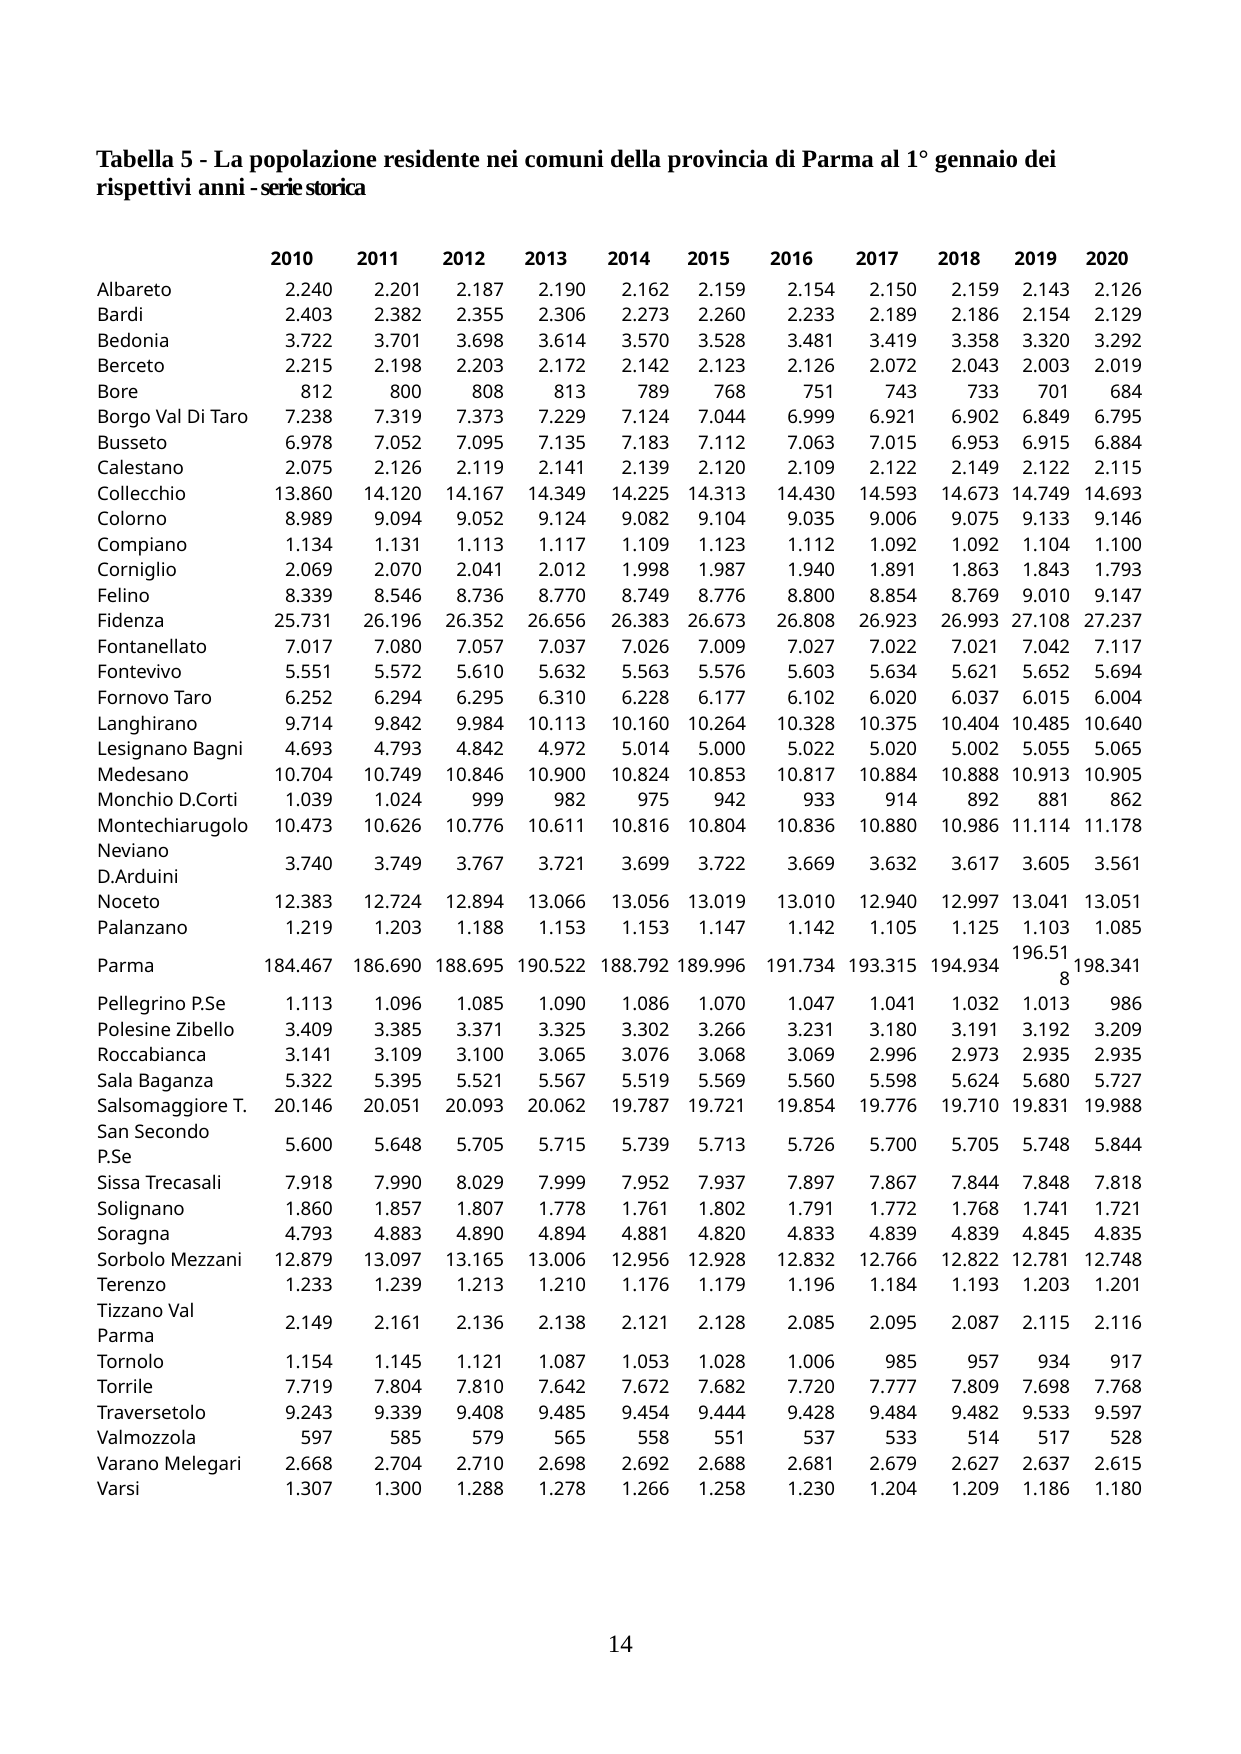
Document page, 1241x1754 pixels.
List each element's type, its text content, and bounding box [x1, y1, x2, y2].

table_cell Tizzano Val Parma [96, 1297, 250, 1348]
table_cell 3.325 [505, 1016, 587, 1042]
table_cell 10.880 [836, 812, 918, 837]
table_cell 8.776 [670, 582, 747, 608]
table_cell 189.996 [670, 940, 747, 991]
table_cell 7.810 [423, 1374, 505, 1399]
table_cell Bedonia [96, 327, 250, 353]
table_cell 4.693 [250, 735, 333, 761]
table_cell 3.320 [1000, 327, 1071, 353]
table_cell 7.112 [670, 429, 747, 455]
table_cell 7.319 [334, 404, 423, 429]
table_cell 9.714 [250, 710, 333, 735]
table_cell 19.721 [670, 1093, 747, 1118]
table_cell 5.624 [918, 1067, 1000, 1093]
table_cell 9.454 [587, 1399, 670, 1424]
table_cell 19.831 [1000, 1093, 1071, 1118]
table_cell 1.219 [250, 914, 333, 939]
table_cell 14.693 [1071, 480, 1143, 506]
table_cell 1.239 [334, 1271, 423, 1297]
table_cell 14.313 [670, 480, 747, 506]
table_cell 1.772 [836, 1195, 918, 1220]
table_cell 12.822 [918, 1246, 1000, 1271]
table_cell 26.196 [334, 608, 423, 633]
table_cell 3.109 [334, 1042, 423, 1067]
table_cell 4.793 [334, 735, 423, 761]
table_cell 10.113 [505, 710, 587, 735]
table_cell 684 [1071, 378, 1143, 404]
table_header 2016 [747, 240, 836, 276]
table_cell 14.167 [423, 480, 505, 506]
table_cell 9.984 [423, 710, 505, 735]
table_cell 514 [918, 1425, 1000, 1450]
table_cell Valmozzola [96, 1425, 250, 1450]
table_cell 13.056 [587, 889, 670, 914]
table_cell Salsomaggiore T. [96, 1093, 250, 1118]
table_cell 4.820 [670, 1220, 747, 1246]
table_cell 10.626 [334, 812, 423, 837]
table_cell 5.519 [587, 1067, 670, 1093]
table_cell Polesine Zibello [96, 1016, 250, 1042]
table_cell 5.610 [423, 659, 505, 684]
table_header 2014 [587, 240, 670, 276]
table_cell 537 [747, 1425, 836, 1450]
table_cell 6.884 [1071, 429, 1143, 455]
table_cell 7.373 [423, 404, 505, 429]
table_cell 2.128 [670, 1297, 747, 1348]
table_cell 4.793 [250, 1220, 333, 1246]
table_cell 1.807 [423, 1195, 505, 1220]
table_cell 7.682 [670, 1374, 747, 1399]
table_cell 7.057 [423, 633, 505, 659]
table_cell 9.006 [836, 506, 918, 531]
table_cell 1.039 [250, 786, 333, 812]
table_cell 551 [670, 1425, 747, 1450]
table_cell Solignano [96, 1195, 250, 1220]
table_cell 1.266 [587, 1476, 670, 1501]
table_cell 184.467 [250, 940, 333, 991]
table_cell 19.787 [587, 1093, 670, 1118]
table_cell Sorbolo Mezzani [96, 1246, 250, 1271]
table_cell 5.551 [250, 659, 333, 684]
table_cell 2.627 [918, 1450, 1000, 1476]
table_cell 193.315 [836, 940, 918, 991]
table_cell 6.953 [918, 429, 1000, 455]
table_cell 2.973 [918, 1042, 1000, 1067]
table_cell 10.816 [587, 812, 670, 837]
table_cell 1.204 [836, 1476, 918, 1501]
table_cell 7.672 [587, 1374, 670, 1399]
table_cell 5.000 [670, 735, 747, 761]
table_cell 1.153 [587, 914, 670, 939]
table_cell 3.358 [918, 327, 1000, 353]
table_cell 3.100 [423, 1042, 505, 1067]
table_cell 3.191 [918, 1016, 1000, 1042]
table_cell 3.722 [670, 838, 747, 888]
table_cell 13.097 [334, 1246, 423, 1271]
table_cell 1.028 [670, 1348, 747, 1373]
table_cell 6.999 [747, 404, 836, 429]
table_cell 1.307 [250, 1476, 333, 1501]
table_cell 1.768 [918, 1195, 1000, 1220]
table_cell 3.385 [334, 1016, 423, 1042]
table_cell 2.129 [1071, 302, 1143, 327]
table_cell 2.190 [505, 276, 587, 302]
table_cell 1.153 [505, 914, 587, 939]
table_cell 2.187 [423, 276, 505, 302]
table_cell 9.082 [587, 506, 670, 531]
table_cell 5.002 [918, 735, 1000, 761]
table_cell 7.867 [836, 1169, 918, 1195]
table_cell Monchio D.Corti [96, 786, 250, 812]
table_cell 10.884 [836, 761, 918, 786]
table_cell 862 [1071, 786, 1143, 812]
table_cell 2.154 [1000, 302, 1071, 327]
table_cell 6.228 [587, 684, 670, 710]
table_cell 3.481 [747, 327, 836, 353]
table_cell 5.600 [250, 1118, 333, 1169]
table_cell 10.817 [747, 761, 836, 786]
table_cell 2.189 [836, 302, 918, 327]
table_cell 12.879 [250, 1246, 333, 1271]
table_cell 5.572 [334, 659, 423, 684]
table_cell 3.528 [670, 327, 747, 353]
table_cell 20.146 [250, 1093, 333, 1118]
table_cell 5.727 [1071, 1067, 1143, 1093]
table_cell 12.383 [250, 889, 333, 914]
table_cell 27.108 [1000, 608, 1071, 633]
table_cell 13.860 [250, 480, 333, 506]
table_cell 1.778 [505, 1195, 587, 1220]
table_cell 4.890 [423, 1220, 505, 1246]
table_cell 1.186 [1000, 1476, 1071, 1501]
table_cell 10.611 [505, 812, 587, 837]
table_cell 6.849 [1000, 404, 1071, 429]
table_cell 1.092 [836, 531, 918, 557]
table_cell 808 [423, 378, 505, 404]
table_cell 10.328 [747, 710, 836, 735]
table_cell 812 [250, 378, 333, 404]
table_cell 4.842 [423, 735, 505, 761]
table_cell 6.310 [505, 684, 587, 710]
table_cell 14.430 [747, 480, 836, 506]
table_header 2010 [250, 240, 333, 276]
table_cell 3.076 [587, 1042, 670, 1067]
table_cell 5.395 [334, 1067, 423, 1093]
table_cell 7.026 [587, 633, 670, 659]
table_cell 13.051 [1071, 889, 1143, 914]
table_cell 2.679 [836, 1450, 918, 1476]
table_cell 2.150 [836, 276, 918, 302]
table_cell 26.808 [747, 608, 836, 633]
table_cell 881 [1000, 786, 1071, 812]
table_cell 5.726 [747, 1118, 836, 1169]
table_cell 7.124 [587, 404, 670, 429]
table_cell 1.087 [505, 1348, 587, 1373]
table_cell 10.824 [587, 761, 670, 786]
table_cell 3.698 [423, 327, 505, 353]
table_cell 3.722 [250, 327, 333, 353]
table_cell 5.014 [587, 735, 670, 761]
table_cell 2.072 [836, 353, 918, 378]
table_cell 7.720 [747, 1374, 836, 1399]
table_cell 1.230 [747, 1476, 836, 1501]
table_cell 6.015 [1000, 684, 1071, 710]
table_cell 2.159 [918, 276, 1000, 302]
table_cell 3.068 [670, 1042, 747, 1067]
table_cell 9.339 [334, 1399, 423, 1424]
table_cell 11.178 [1071, 812, 1143, 837]
table_cell 3.409 [250, 1016, 333, 1042]
table_cell 1.092 [918, 531, 1000, 557]
table_cell 2.382 [334, 302, 423, 327]
table_cell 1.176 [587, 1271, 670, 1297]
table_cell 5.705 [918, 1118, 1000, 1169]
table_cell 13.041 [1000, 889, 1071, 914]
table_cell 1.113 [423, 531, 505, 557]
table_cell 7.698 [1000, 1374, 1071, 1399]
table_cell 14.593 [836, 480, 918, 506]
table_cell Borgo Val Di Taro [96, 404, 250, 429]
table_cell 985 [836, 1348, 918, 1373]
table_cell 1.121 [423, 1348, 505, 1373]
table_cell 7.021 [918, 633, 1000, 659]
table_cell 1.791 [747, 1195, 836, 1220]
table_cell 3.617 [918, 838, 1000, 888]
table_cell 1.940 [747, 557, 836, 582]
table_cell 8.749 [587, 582, 670, 608]
table_cell 2.161 [334, 1297, 423, 1348]
table_cell 9.428 [747, 1399, 836, 1424]
table_cell 3.740 [250, 838, 333, 888]
table_cell 3.180 [836, 1016, 918, 1042]
table_cell 3.371 [423, 1016, 505, 1042]
table_cell 751 [747, 378, 836, 404]
table_cell 1.086 [587, 991, 670, 1016]
table_cell 196.518 [1000, 940, 1071, 991]
table_cell 2.159 [670, 276, 747, 302]
table_cell Sala Baganza [96, 1067, 250, 1093]
table_cell 2.186 [918, 302, 1000, 327]
table_cell 2.154 [747, 276, 836, 302]
table_cell 6.004 [1071, 684, 1143, 710]
table_cell 1.258 [670, 1476, 747, 1501]
table_cell 5.739 [587, 1118, 670, 1169]
table_cell 528 [1071, 1425, 1143, 1450]
table_cell 3.699 [587, 838, 670, 888]
table_cell 1.741 [1000, 1195, 1071, 1220]
table_cell 2.198 [334, 353, 423, 378]
table_cell 1.203 [1000, 1271, 1071, 1297]
table_cell 19.776 [836, 1093, 918, 1118]
table_cell 6.037 [918, 684, 1000, 710]
table_header 2018 [918, 240, 1000, 276]
table_cell 4.835 [1071, 1220, 1143, 1246]
table_cell 3.570 [587, 327, 670, 353]
table_cell Felino [96, 582, 250, 608]
table_cell 14.749 [1000, 480, 1071, 506]
table_cell 7.009 [670, 633, 747, 659]
table_cell 2.126 [747, 353, 836, 378]
table_cell Corniglio [96, 557, 250, 582]
table_cell 1.096 [334, 991, 423, 1016]
table_cell 5.632 [505, 659, 587, 684]
table_cell 1.145 [334, 1348, 423, 1373]
table_header 2012 [423, 240, 505, 276]
table_cell 26.352 [423, 608, 505, 633]
table_cell 3.721 [505, 838, 587, 888]
table_cell 3.209 [1071, 1016, 1143, 1042]
table_cell 1.233 [250, 1271, 333, 1297]
table_cell Fontevivo [96, 659, 250, 684]
table_cell 934 [1000, 1348, 1071, 1373]
table_cell 2.141 [505, 455, 587, 480]
table_cell 10.853 [670, 761, 747, 786]
table_cell 3.065 [505, 1042, 587, 1067]
table_cell 5.065 [1071, 735, 1143, 761]
table_cell 7.135 [505, 429, 587, 455]
table_cell 1.032 [918, 991, 1000, 1016]
text Tabella 5 - La popolazione residente nei comuni della provincia di Parma al 1° gennaio dei rispettivi anni - serie storica [96, 144, 1144, 201]
table_cell 27.237 [1071, 608, 1143, 633]
table_cell 1.863 [918, 557, 1000, 582]
table_cell 975 [587, 786, 670, 812]
table_cell 2.115 [1000, 1297, 1071, 1348]
table_cell 800 [334, 378, 423, 404]
table_cell 10.905 [1071, 761, 1143, 786]
table_cell Fontanellato [96, 633, 250, 659]
table_cell 1.213 [423, 1271, 505, 1297]
table_cell 6.020 [836, 684, 918, 710]
table_cell Berceto [96, 353, 250, 378]
table_cell 12.928 [670, 1246, 747, 1271]
table_cell 7.080 [334, 633, 423, 659]
table_cell 26.993 [918, 608, 1000, 633]
table_cell 5.563 [587, 659, 670, 684]
table_cell 2.692 [587, 1450, 670, 1476]
table_cell 5.652 [1000, 659, 1071, 684]
table_cell 7.183 [587, 429, 670, 455]
table_cell 7.052 [334, 429, 423, 455]
table_cell 5.715 [505, 1118, 587, 1169]
table_cell 4.881 [587, 1220, 670, 1246]
table_cell 2.122 [836, 455, 918, 480]
table_cell 14.673 [918, 480, 1000, 506]
table_cell 2.143 [1000, 276, 1071, 302]
table_cell 14.120 [334, 480, 423, 506]
table_cell 2.070 [334, 557, 423, 582]
table_cell 1.123 [670, 531, 747, 557]
table_cell 6.978 [250, 429, 333, 455]
table_cell 7.999 [505, 1169, 587, 1195]
table_cell 1.070 [670, 991, 747, 1016]
table_cell 12.832 [747, 1246, 836, 1271]
table_cell 9.484 [836, 1399, 918, 1424]
table_cell 565 [505, 1425, 587, 1450]
table_cell 10.888 [918, 761, 1000, 786]
table_cell 9.597 [1071, 1399, 1143, 1424]
table_cell 2.149 [250, 1297, 333, 1348]
table_cell 4.833 [747, 1220, 836, 1246]
table_cell 7.117 [1071, 633, 1143, 659]
table_cell 2.935 [1071, 1042, 1143, 1067]
table_cell 7.804 [334, 1374, 423, 1399]
table_cell 2.019 [1071, 353, 1143, 378]
table_cell 7.063 [747, 429, 836, 455]
table_cell 7.042 [1000, 633, 1071, 659]
table_cell 7.844 [918, 1169, 1000, 1195]
table_cell 2.233 [747, 302, 836, 327]
table_cell 2.203 [423, 353, 505, 378]
table_cell 2.085 [747, 1297, 836, 1348]
table_cell 9.010 [1000, 582, 1071, 608]
table_cell 191.734 [747, 940, 836, 991]
table_cell 7.848 [1000, 1169, 1071, 1195]
table_cell 558 [587, 1425, 670, 1450]
table_cell 7.229 [505, 404, 587, 429]
table_cell 9.133 [1000, 506, 1071, 531]
table_cell 5.022 [747, 735, 836, 761]
table_cell 2.637 [1000, 1450, 1071, 1476]
table_cell 1.721 [1071, 1195, 1143, 1220]
table_cell 7.642 [505, 1374, 587, 1399]
table_cell 8.770 [505, 582, 587, 608]
table_cell 2.615 [1071, 1450, 1143, 1476]
table_cell 1.104 [1000, 531, 1071, 557]
table_cell 2.003 [1000, 353, 1071, 378]
table_cell 12.997 [918, 889, 1000, 914]
table_cell 1.006 [747, 1348, 836, 1373]
table_cell 3.767 [423, 838, 505, 888]
table_cell 6.295 [423, 684, 505, 710]
table_cell 1.024 [334, 786, 423, 812]
table_cell 1.193 [918, 1271, 1000, 1297]
table_cell Neviano D.Arduini [96, 838, 250, 888]
table_cell 9.408 [423, 1399, 505, 1424]
table_cell Lesignano Bagni [96, 735, 250, 761]
table_cell 9.075 [918, 506, 1000, 531]
table_cell 1.131 [334, 531, 423, 557]
table_cell 942 [670, 786, 747, 812]
table_cell 1.053 [587, 1348, 670, 1373]
table_cell 7.015 [836, 429, 918, 455]
table_cell 1.184 [836, 1271, 918, 1297]
table_cell 3.632 [836, 838, 918, 888]
table_cell Terenzo [96, 1271, 250, 1297]
table_cell 7.719 [250, 1374, 333, 1399]
table_cell 1.203 [334, 914, 423, 939]
table_cell 6.915 [1000, 429, 1071, 455]
table_cell 2.075 [250, 455, 333, 480]
table_cell 9.035 [747, 506, 836, 531]
table_cell 3.231 [747, 1016, 836, 1042]
table_cell 3.141 [250, 1042, 333, 1067]
table_cell 20.051 [334, 1093, 423, 1118]
table_cell 9.094 [334, 506, 423, 531]
table_cell Traversetolo [96, 1399, 250, 1424]
table_cell 8.800 [747, 582, 836, 608]
table_cell 4.845 [1000, 1220, 1071, 1246]
table_header [96, 240, 250, 276]
table_cell 1.300 [334, 1476, 423, 1501]
table_cell Collecchio [96, 480, 250, 506]
table_cell 8.989 [250, 506, 333, 531]
table_cell 2.162 [587, 276, 670, 302]
table_cell 7.095 [423, 429, 505, 455]
table_cell 4.839 [836, 1220, 918, 1246]
table_cell 11.114 [1000, 812, 1071, 837]
table_cell 10.404 [918, 710, 1000, 735]
table_cell 6.252 [250, 684, 333, 710]
table_cell 3.302 [587, 1016, 670, 1042]
table_cell 1.761 [587, 1195, 670, 1220]
table_cell 2.041 [423, 557, 505, 582]
table_cell Soragna [96, 1220, 250, 1246]
table_cell 768 [670, 378, 747, 404]
table_cell 914 [836, 786, 918, 812]
table_header 2013 [505, 240, 587, 276]
table_cell 7.768 [1071, 1374, 1143, 1399]
table_cell 7.238 [250, 404, 333, 429]
table_cell 5.713 [670, 1118, 747, 1169]
table_cell Noceto [96, 889, 250, 914]
table_cell 7.952 [587, 1169, 670, 1195]
table_cell 9.444 [670, 1399, 747, 1424]
table_cell 1.085 [1071, 914, 1143, 939]
table_cell 2.115 [1071, 455, 1143, 480]
table_cell 1.117 [505, 531, 587, 557]
table_cell 517 [1000, 1425, 1071, 1450]
table_cell 2.122 [1000, 455, 1071, 480]
table_cell 1.188 [423, 914, 505, 939]
table_cell 10.804 [670, 812, 747, 837]
table_cell 13.010 [747, 889, 836, 914]
table_cell Colorno [96, 506, 250, 531]
table_cell 2.668 [250, 1450, 333, 1476]
table_cell 9.482 [918, 1399, 1000, 1424]
table_cell 957 [918, 1348, 1000, 1373]
table_cell 19.854 [747, 1093, 836, 1118]
table_cell 2.139 [587, 455, 670, 480]
table_cell 10.473 [250, 812, 333, 837]
table_cell 2.201 [334, 276, 423, 302]
table_cell 5.603 [747, 659, 836, 684]
table_cell 917 [1071, 1348, 1143, 1373]
table_cell 8.736 [423, 582, 505, 608]
table_cell 2.215 [250, 353, 333, 378]
table_cell 2.109 [747, 455, 836, 480]
table_cell 2.240 [250, 276, 333, 302]
table_header 2015 [670, 240, 747, 276]
table_cell 3.749 [334, 838, 423, 888]
table_header 2020 [1071, 240, 1143, 276]
table_cell 5.621 [918, 659, 1000, 684]
table_cell 1.793 [1071, 557, 1143, 582]
table_cell 6.921 [836, 404, 918, 429]
table_cell 3.605 [1000, 838, 1071, 888]
table_cell 8.769 [918, 582, 1000, 608]
table_cell 5.322 [250, 1067, 333, 1093]
table_cell 982 [505, 786, 587, 812]
table_cell 12.781 [1000, 1246, 1071, 1271]
table_cell 585 [334, 1425, 423, 1450]
table_cell 7.777 [836, 1374, 918, 1399]
table_cell 1.105 [836, 914, 918, 939]
table_cell 1.180 [1071, 1476, 1143, 1501]
table_cell 2.149 [918, 455, 1000, 480]
table_cell 14.349 [505, 480, 587, 506]
table_cell 2.095 [836, 1297, 918, 1348]
table_cell 1.843 [1000, 557, 1071, 582]
table_cell 4.883 [334, 1220, 423, 1246]
table_cell Sissa Trecasali [96, 1169, 250, 1195]
table_cell 10.375 [836, 710, 918, 735]
table_cell 10.986 [918, 812, 1000, 837]
table_cell 10.704 [250, 761, 333, 786]
table_cell 3.669 [747, 838, 836, 888]
table_cell 2.996 [836, 1042, 918, 1067]
table_cell 5.748 [1000, 1118, 1071, 1169]
table_cell 5.648 [334, 1118, 423, 1169]
table_cell 1.278 [505, 1476, 587, 1501]
table_cell 188.792 [587, 940, 670, 991]
table_cell 7.017 [250, 633, 333, 659]
table_cell 1.112 [747, 531, 836, 557]
table_cell 2.087 [918, 1297, 1000, 1348]
table_cell 4.839 [918, 1220, 1000, 1246]
table_cell 8.854 [836, 582, 918, 608]
table_cell 3.192 [1000, 1016, 1071, 1042]
table_cell 1.109 [587, 531, 670, 557]
table_cell Roccabianca [96, 1042, 250, 1067]
table_cell 2.012 [505, 557, 587, 582]
table_cell 3.614 [505, 327, 587, 353]
table_cell 2.136 [423, 1297, 505, 1348]
table_cell 5.055 [1000, 735, 1071, 761]
table_cell 10.900 [505, 761, 587, 786]
table_cell 5.576 [670, 659, 747, 684]
table_cell 9.104 [670, 506, 747, 531]
table_cell Tornolo [96, 1348, 250, 1373]
table_cell 2.142 [587, 353, 670, 378]
table_cell 2.306 [505, 302, 587, 327]
table_cell 10.160 [587, 710, 670, 735]
table_cell 1.013 [1000, 991, 1071, 1016]
table_cell 12.724 [334, 889, 423, 914]
table_cell 9.124 [505, 506, 587, 531]
table_cell 3.292 [1071, 327, 1143, 353]
table_cell 8.029 [423, 1169, 505, 1195]
table_cell 6.902 [918, 404, 1000, 429]
table_cell Pellegrino P.Se [96, 991, 250, 1016]
table_cell 186.690 [334, 940, 423, 991]
table_cell 579 [423, 1425, 505, 1450]
table_cell Bore [96, 378, 250, 404]
table_cell 2.120 [670, 455, 747, 480]
table_cell 9.842 [334, 710, 423, 735]
table_cell 1.047 [747, 991, 836, 1016]
table_cell 10.846 [423, 761, 505, 786]
table_cell Fidenza [96, 608, 250, 633]
table_cell 701 [1000, 378, 1071, 404]
table_cell 19.988 [1071, 1093, 1143, 1118]
table_cell 13.019 [670, 889, 747, 914]
table_cell 933 [747, 786, 836, 812]
table_cell 7.027 [747, 633, 836, 659]
table_cell Medesano [96, 761, 250, 786]
table_cell 5.694 [1071, 659, 1143, 684]
table_cell 533 [836, 1425, 918, 1450]
table_cell 1.103 [1000, 914, 1071, 939]
table_cell Torrile [96, 1374, 250, 1399]
table_cell 9.052 [423, 506, 505, 531]
table_cell 1.113 [250, 991, 333, 1016]
table_cell 2.935 [1000, 1042, 1071, 1067]
table_cell Bardi [96, 302, 250, 327]
table_cell Varano Melegari [96, 1450, 250, 1476]
table_cell 2.069 [250, 557, 333, 582]
table_cell 7.990 [334, 1169, 423, 1195]
table_cell 12.748 [1071, 1246, 1143, 1271]
table_cell 20.093 [423, 1093, 505, 1118]
table_cell 5.844 [1071, 1118, 1143, 1169]
table_cell 19.710 [918, 1093, 1000, 1118]
table_cell 10.913 [1000, 761, 1071, 786]
table_header 2011 [334, 240, 423, 276]
table_cell 2.688 [670, 1450, 747, 1476]
table_cell 1.857 [334, 1195, 423, 1220]
table_cell 1.142 [747, 914, 836, 939]
table_cell 7.818 [1071, 1169, 1143, 1195]
table_cell 2.172 [505, 353, 587, 378]
table_cell 5.560 [747, 1067, 836, 1093]
table_cell 5.598 [836, 1067, 918, 1093]
table_cell 12.956 [587, 1246, 670, 1271]
table_cell 3.266 [670, 1016, 747, 1042]
table_cell 2.138 [505, 1297, 587, 1348]
table_cell 6.102 [747, 684, 836, 710]
table_cell 999 [423, 786, 505, 812]
table_cell 1.090 [505, 991, 587, 1016]
table_cell 13.165 [423, 1246, 505, 1271]
table_cell Busseto [96, 429, 250, 455]
table_cell 3.561 [1071, 838, 1143, 888]
table_cell 3.701 [334, 327, 423, 353]
table_cell Montechiarugolo [96, 812, 250, 837]
table_cell 2.681 [747, 1450, 836, 1476]
table_cell 7.044 [670, 404, 747, 429]
table_cell 1.147 [670, 914, 747, 939]
table_cell 194.934 [918, 940, 1000, 991]
table_cell 2.126 [1071, 276, 1143, 302]
table_cell 7.937 [670, 1169, 747, 1195]
table_cell 10.264 [670, 710, 747, 735]
table_cell 2.119 [423, 455, 505, 480]
table_cell 1.100 [1071, 531, 1143, 557]
table_cell 1.196 [747, 1271, 836, 1297]
table_cell 13.006 [505, 1246, 587, 1271]
table_cell 1.125 [918, 914, 1000, 939]
table_cell 1.998 [587, 557, 670, 582]
table_cell San Secondo P.Se [96, 1118, 250, 1169]
table_cell 9.243 [250, 1399, 333, 1424]
table_cell 743 [836, 378, 918, 404]
table_cell 10.749 [334, 761, 423, 786]
table_cell 7.037 [505, 633, 587, 659]
table_cell 1.209 [918, 1476, 1000, 1501]
table_cell 1.891 [836, 557, 918, 582]
table_cell 5.567 [505, 1067, 587, 1093]
table_cell Compiano [96, 531, 250, 557]
table_cell 1.210 [505, 1271, 587, 1297]
table_cell 597 [250, 1425, 333, 1450]
table_cell 8.546 [334, 582, 423, 608]
table_cell 5.521 [423, 1067, 505, 1093]
table_cell 1.154 [250, 1348, 333, 1373]
table_cell 1.288 [423, 1476, 505, 1501]
table_cell 5.680 [1000, 1067, 1071, 1093]
table_cell 12.766 [836, 1246, 918, 1271]
table_cell 6.795 [1071, 404, 1143, 429]
table_cell 1.134 [250, 531, 333, 557]
table_cell 188.695 [423, 940, 505, 991]
table_cell 5.020 [836, 735, 918, 761]
table_cell 1.860 [250, 1195, 333, 1220]
table_cell 1.041 [836, 991, 918, 1016]
table_cell 8.339 [250, 582, 333, 608]
table_cell 1.085 [423, 991, 505, 1016]
table_cell 4.972 [505, 735, 587, 761]
table_cell 7.809 [918, 1374, 1000, 1399]
table_cell 1.987 [670, 557, 747, 582]
table_cell Albareto [96, 276, 250, 302]
table_cell 789 [587, 378, 670, 404]
table_cell 2.126 [334, 455, 423, 480]
table_cell 813 [505, 378, 587, 404]
table_cell 2.273 [587, 302, 670, 327]
table_cell 2.123 [670, 353, 747, 378]
table_cell 9.147 [1071, 582, 1143, 608]
table_cell Fornovo Taro [96, 684, 250, 710]
table_cell 10.640 [1071, 710, 1143, 735]
table_cell Palanzano [96, 914, 250, 939]
table_cell 7.918 [250, 1169, 333, 1195]
table_cell 26.673 [670, 608, 747, 633]
table_cell 892 [918, 786, 1000, 812]
table_header 2017 [836, 240, 918, 276]
table_header 2019 [1000, 240, 1071, 276]
table_cell 2.121 [587, 1297, 670, 1348]
table_cell 190.522 [505, 940, 587, 991]
table_cell 14.225 [587, 480, 670, 506]
table_cell 3.419 [836, 327, 918, 353]
table_cell 2.116 [1071, 1297, 1143, 1348]
table_cell 10.836 [747, 812, 836, 837]
table_cell 5.700 [836, 1118, 918, 1169]
table_cell 12.940 [836, 889, 918, 914]
table_cell 6.177 [670, 684, 747, 710]
table_cell 2.260 [670, 302, 747, 327]
table_cell 2.355 [423, 302, 505, 327]
table_cell 2.403 [250, 302, 333, 327]
table_cell 2.710 [423, 1450, 505, 1476]
table_cell 25.731 [250, 608, 333, 633]
table_cell 9.146 [1071, 506, 1143, 531]
table_cell 2.704 [334, 1450, 423, 1476]
table_cell 1.179 [670, 1271, 747, 1297]
table_cell 10.485 [1000, 710, 1071, 735]
table_cell Parma [96, 940, 250, 991]
table_cell 5.634 [836, 659, 918, 684]
table_cell 26.923 [836, 608, 918, 633]
table_cell 1.201 [1071, 1271, 1143, 1297]
table_cell 26.383 [587, 608, 670, 633]
table_cell 986 [1071, 991, 1143, 1016]
table_cell 198.341 [1071, 940, 1143, 991]
table_cell 5.705 [423, 1118, 505, 1169]
table_cell 7.897 [747, 1169, 836, 1195]
table_cell 7.022 [836, 633, 918, 659]
table_cell Langhirano [96, 710, 250, 735]
table_cell 9.485 [505, 1399, 587, 1424]
table_cell 2.698 [505, 1450, 587, 1476]
table_cell 13.066 [505, 889, 587, 914]
table_cell 26.656 [505, 608, 587, 633]
table_cell 733 [918, 378, 1000, 404]
table_cell 4.894 [505, 1220, 587, 1246]
table_cell 6.294 [334, 684, 423, 710]
table_cell Varsi [96, 1476, 250, 1501]
table_cell 9.533 [1000, 1399, 1071, 1424]
table_cell 2.043 [918, 353, 1000, 378]
table_cell 10.776 [423, 812, 505, 837]
table_cell 12.894 [423, 889, 505, 914]
table_cell 20.062 [505, 1093, 587, 1118]
table_cell Calestano [96, 455, 250, 480]
table_cell 1.802 [670, 1195, 747, 1220]
table_cell 3.069 [747, 1042, 836, 1067]
table_cell 5.569 [670, 1067, 747, 1093]
